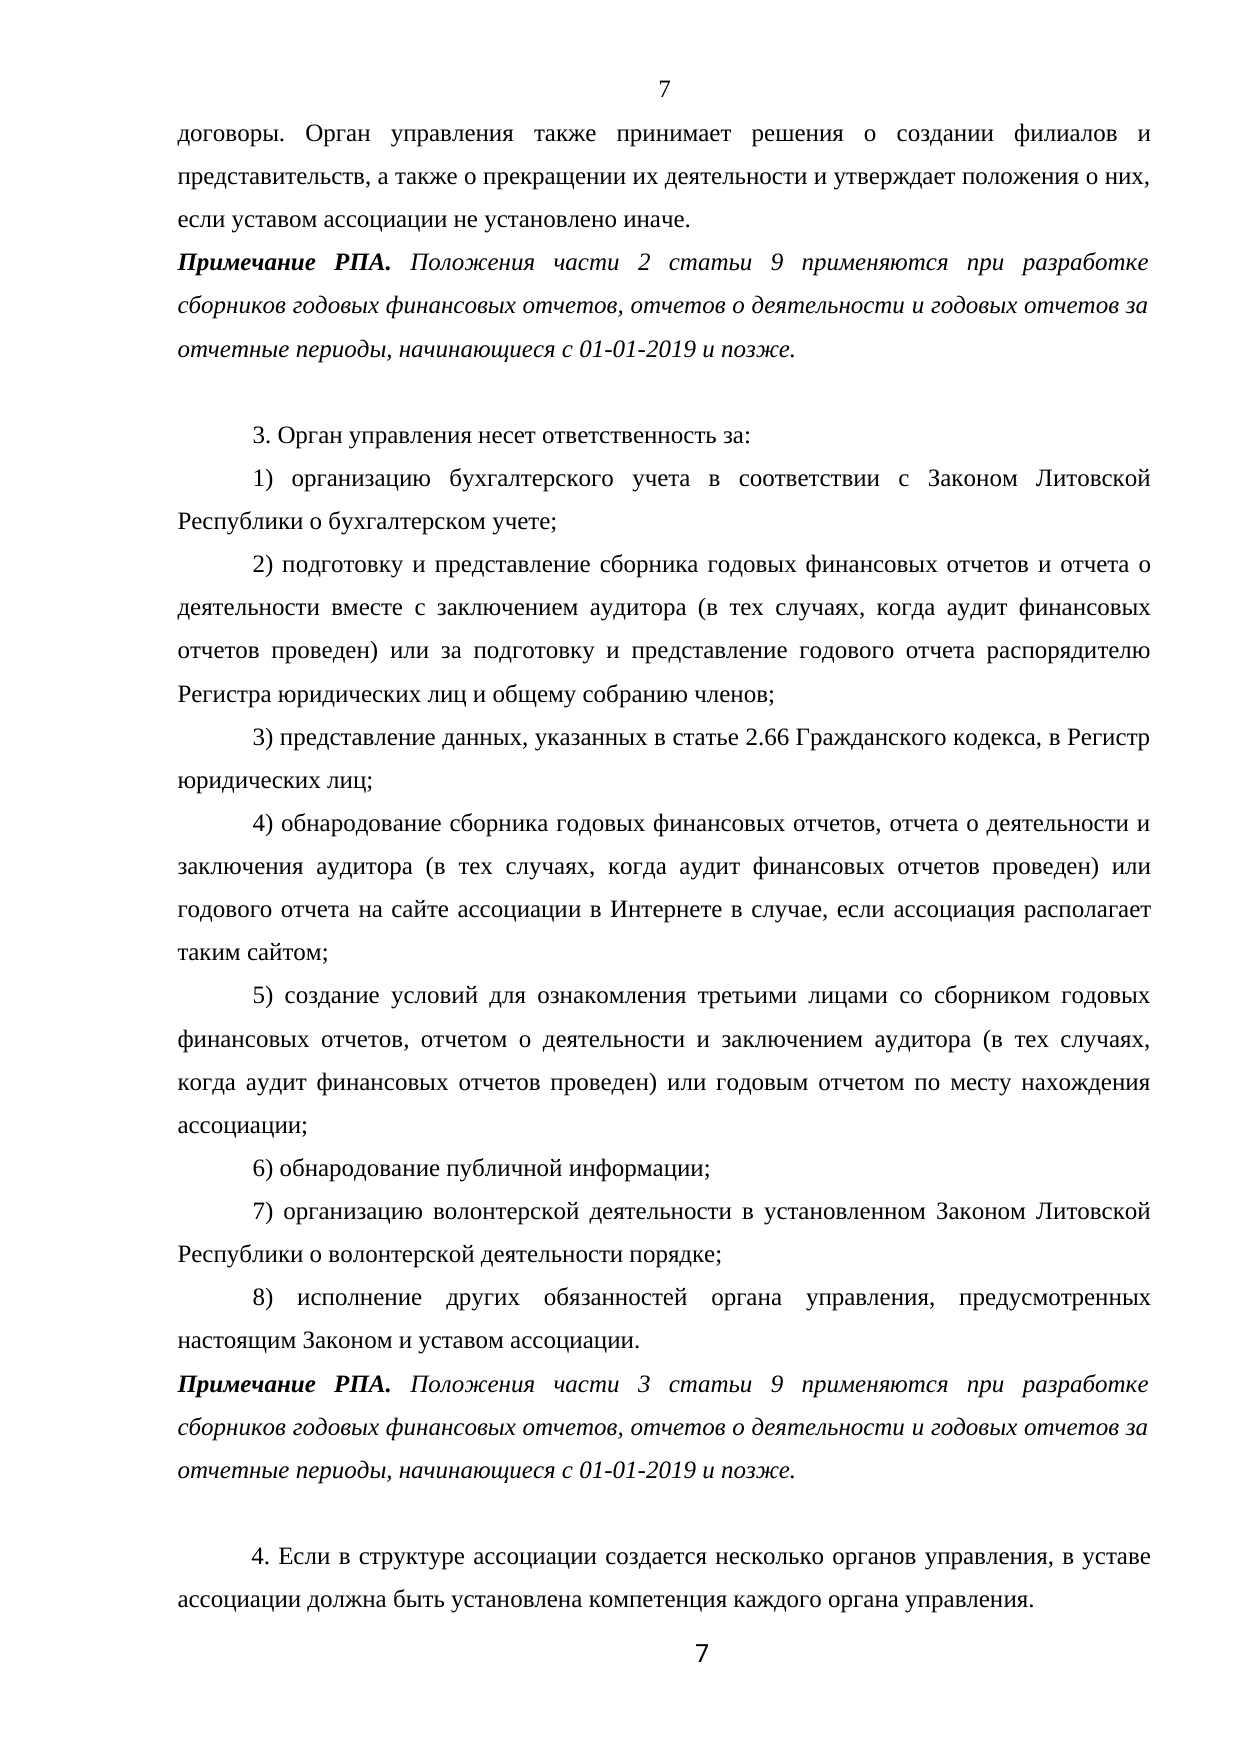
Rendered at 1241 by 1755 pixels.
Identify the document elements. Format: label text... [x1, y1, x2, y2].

text 4. Если в структуре ассоциации создается несколько органов управления, в уставе ассоциации должна быть установлена компетенция каждого органа управления. [177, 1541, 1152, 1613]
text 5) создание условий для ознакомления третьими лицами со сборником годовых финансовых отчетов, отчетом о деятельности и заключением аудитора (в тех случаях, когда аудит финансовых отчетов проведен) или годовым отчетом по месту нахождения ассоциации; [177, 981, 1152, 1139]
text Примечание РПА. Положения части 3 статьи 9 применяются при разработке сборников годовых финансовых отчетов, отчетов о деятельности и годовых отчетов за отчетные периоды, начинающиеся с 01-01-2019 и позже. [177, 1369, 1152, 1484]
text 3. Орган управления несет ответственность за: [177, 420, 1152, 449]
text договоры. Орган управления также принимает решения о создании филиалов и представительств, а также о прекращении их деятельности и утверждает положения о них, если уставом ассоциации не установлено иначе. [177, 118, 1152, 233]
text Примечание РПА. Положения части 2 статьи 9 применяются при разработке сборников годовых финансовых отчетов, отчетов о деятельности и годовых отчетов за отчетные периоды, начинающиеся с 01-01-2019 и позже. [177, 247, 1152, 362]
text 3) представление данных, указанных в статье 2.66 Гражданского кодекса, в Регистр юридических лиц; [177, 722, 1152, 794]
text 4) обнародование сборника годовых финансовых отчетов, отчета о деятельности и заключения аудитора (в тех случаях, когда аудит финансовых отчетов проведен) или годового отчета на сайте ассоциации в Интернете в случае, если ассоциация располагает таким сайтом; [177, 808, 1152, 966]
text 6) обнародование публичной информации; [177, 1153, 1152, 1182]
text 8) исполнение других обязанностей органа управления, предусмотренных настоящим Законом и уставом ассоциации. [177, 1282, 1152, 1354]
text 7) организацию волонтерской деятельности в установленном Законом Литовской Республики о волонтерской деятельности порядке; [177, 1196, 1152, 1268]
text 1) организацию бухгалтерского учета в соответствии с Законом Литовской Республики о бухгалтерском учете; [177, 463, 1152, 535]
text 2) подготовку и представление сборника годовых финансовых отчетов и отчета о деятельности вместе с заключением аудитора (в тех случаях, когда аудит финансовых отчетов проведен) или за подготовку и представление годового отчета распорядителю Регистра юридических лиц и общему собранию членов; [177, 549, 1152, 707]
